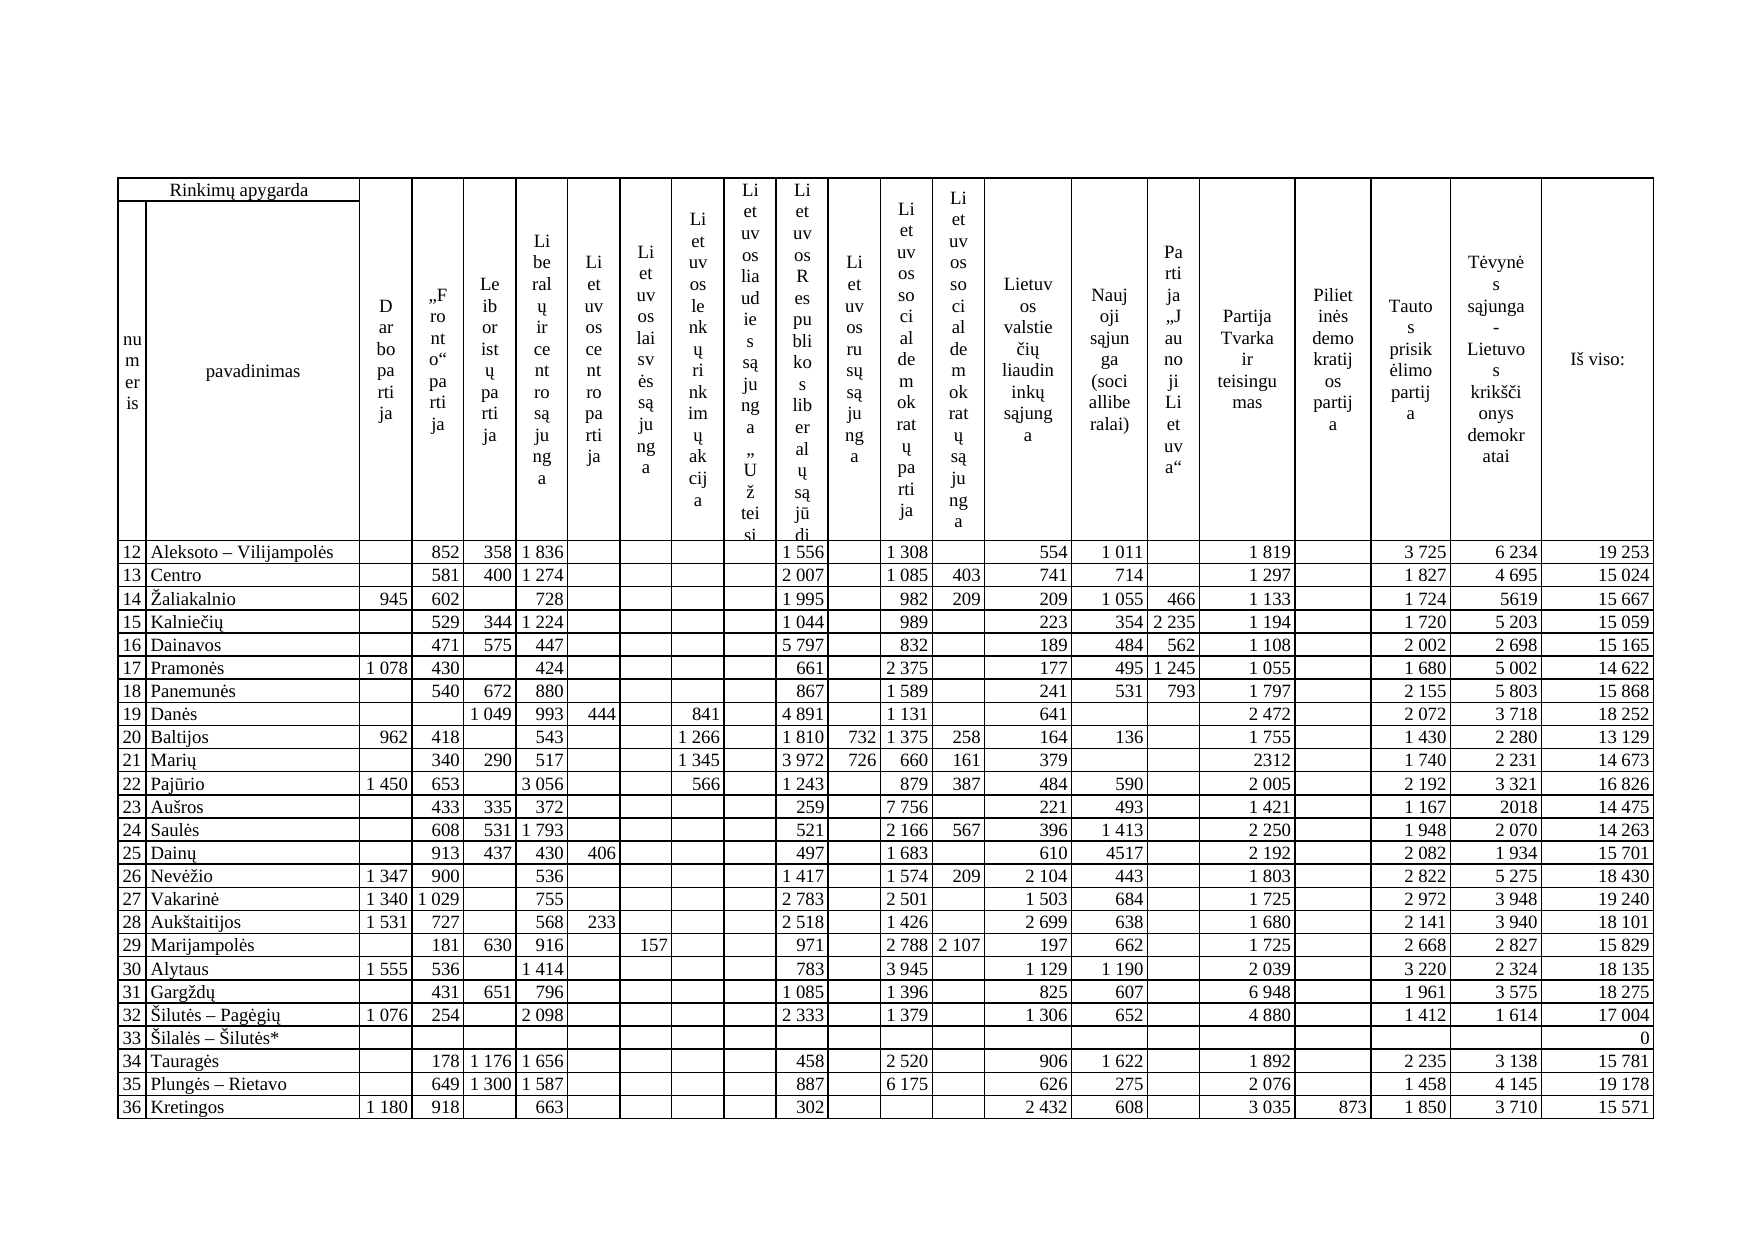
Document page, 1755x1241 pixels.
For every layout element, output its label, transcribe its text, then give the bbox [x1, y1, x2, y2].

table_cell 608 [413, 819, 463, 840]
table_cell 1 819 [1200, 541, 1294, 563]
table_cell 832 [881, 634, 932, 655]
table_cell [829, 865, 880, 886]
table_cell [1296, 981, 1370, 1002]
table_cell [1148, 911, 1199, 933]
table_cell 887 [777, 1073, 827, 1094]
table_cell [464, 772, 515, 794]
table_cell 540 [413, 680, 463, 701]
table_cell 484 [1072, 634, 1147, 655]
table_cell [1296, 703, 1370, 724]
table_cell [621, 1050, 671, 1071]
table_cell [672, 819, 723, 840]
table_cell 437 [464, 842, 515, 863]
table_cell 372 [517, 796, 567, 817]
table_cell 4 695 [1451, 564, 1541, 586]
table_cell 1 587 [517, 1073, 567, 1094]
table_cell 13 129 [1542, 726, 1653, 748]
table_cell [933, 1050, 984, 1071]
table_cell [829, 1073, 880, 1094]
table_cell 727 [413, 911, 463, 933]
table_cell [1296, 819, 1370, 840]
table_cell [1296, 587, 1370, 609]
table_header Darbo partija [360, 179, 411, 539]
table_cell 31 [119, 981, 145, 1002]
table_cell 33 [119, 1027, 145, 1048]
table_cell [360, 611, 411, 632]
table_cell numeris [119, 202, 145, 539]
table_cell 2 098 [517, 1004, 567, 1025]
table_cell 430 [517, 842, 567, 863]
table_cell 1 810 [777, 726, 827, 748]
table_cell [725, 934, 775, 956]
table_cell 1 190 [1072, 957, 1147, 979]
table_cell 590 [1072, 772, 1147, 794]
table_cell 20 [119, 726, 145, 748]
table_cell 178 [413, 1050, 463, 1071]
table_cell 1 108 [1200, 634, 1294, 655]
table_cell [621, 819, 671, 840]
table_cell Marijampolės [147, 934, 359, 956]
table_cell [1148, 1050, 1199, 1071]
table_cell 19 253 [1542, 541, 1653, 563]
table_cell 2 002 [1372, 634, 1450, 655]
table_cell 2 280 [1451, 726, 1541, 748]
table_cell 15 868 [1542, 680, 1653, 701]
table_cell 1 503 [985, 888, 1071, 909]
table_cell 258 [933, 726, 984, 748]
table_cell 2 155 [1372, 680, 1450, 701]
table_cell [672, 1027, 723, 1048]
table_cell 2 501 [881, 888, 932, 909]
table_cell [829, 1027, 880, 1048]
table_cell 755 [517, 888, 567, 909]
table_cell 340 [413, 749, 463, 771]
table_cell 2 235 [1372, 1050, 1450, 1071]
table_cell 3 138 [1451, 1050, 1541, 1071]
table_cell [1296, 911, 1370, 933]
table_cell 1 589 [881, 680, 932, 701]
table_cell [725, 1004, 775, 1025]
table_cell pavadinimas [147, 202, 359, 539]
table_cell [464, 657, 515, 678]
table_cell 495 [1072, 657, 1147, 678]
table_cell 1 725 [1200, 934, 1294, 956]
table_cell 1 948 [1372, 819, 1450, 840]
table_cell 945 [360, 587, 411, 609]
table_cell [568, 772, 619, 794]
table_cell [1296, 842, 1370, 863]
table_cell 458 [777, 1050, 827, 1071]
table_cell [621, 564, 671, 586]
table_cell Šilalės – Šilutės* [147, 1027, 359, 1048]
table_cell [672, 1073, 723, 1094]
table_cell [829, 957, 880, 979]
table_cell 1 375 [881, 726, 932, 748]
table_cell [672, 888, 723, 909]
table_cell [360, 1027, 411, 1048]
table_cell [1148, 772, 1199, 794]
table_cell 568 [517, 911, 567, 933]
table_cell 672 [464, 680, 515, 701]
table_cell 2 324 [1451, 957, 1541, 979]
table_cell 1 450 [360, 772, 411, 794]
table_cell 484 [985, 772, 1071, 794]
table_cell 1 167 [1372, 796, 1450, 817]
table_cell [725, 819, 775, 840]
table_cell [464, 587, 515, 609]
table_cell [672, 541, 723, 563]
table_cell [725, 564, 775, 586]
table_cell [360, 796, 411, 817]
table_cell [464, 888, 515, 909]
table_cell 1 656 [517, 1050, 567, 1071]
table_cell 1 458 [1372, 1073, 1450, 1094]
table_cell [464, 911, 515, 933]
table_cell Plungės – Rietavo [147, 1073, 359, 1094]
table_cell 1 850 [1372, 1096, 1450, 1118]
table_cell [1148, 819, 1199, 840]
table_cell 1 297 [1200, 564, 1294, 586]
table_cell 418 [413, 726, 463, 748]
table_cell [777, 1027, 827, 1048]
table_cell [568, 1073, 619, 1094]
table_cell 1 396 [881, 981, 932, 1002]
table_cell 18 [119, 680, 145, 701]
table_cell 209 [985, 587, 1071, 609]
table_cell [360, 634, 411, 655]
table_cell 1 300 [464, 1073, 515, 1094]
table_cell Dainų [147, 842, 359, 863]
table_cell [672, 1096, 723, 1118]
table_cell [1296, 749, 1370, 771]
table_cell [360, 981, 411, 1002]
table_cell [621, 1073, 671, 1094]
table_cell [568, 564, 619, 586]
table_cell 1 306 [985, 1004, 1071, 1025]
table_cell [1148, 796, 1199, 817]
table_cell 1 011 [1072, 541, 1147, 563]
table_cell [829, 587, 880, 609]
table_cell 962 [360, 726, 411, 748]
table_header Leiboristų partija [464, 179, 515, 539]
table_cell 1 934 [1451, 842, 1541, 863]
table_cell 630 [464, 934, 515, 956]
table_cell 2 788 [881, 934, 932, 956]
table_cell 653 [413, 772, 463, 794]
table_cell Tauragės [147, 1050, 359, 1071]
table_cell 660 [881, 749, 932, 771]
table_cell 913 [413, 842, 463, 863]
table_cell 1 827 [1372, 564, 1450, 586]
table_cell 2 192 [1200, 842, 1294, 863]
table_cell 16 [119, 634, 145, 655]
table_cell 610 [985, 842, 1071, 863]
table_cell 982 [881, 587, 932, 609]
table_cell 867 [777, 680, 827, 701]
table_cell 3 220 [1372, 957, 1450, 979]
table_cell 796 [517, 981, 567, 1002]
table_cell [933, 611, 984, 632]
table_cell 3 035 [1200, 1096, 1294, 1118]
table_cell 14 622 [1542, 657, 1653, 678]
table_cell [1296, 1027, 1370, 1048]
table_cell [1296, 726, 1370, 748]
table_cell 5619 [1451, 587, 1541, 609]
table_cell 2 520 [881, 1050, 932, 1071]
table_cell 1 274 [517, 564, 567, 586]
table_cell 15 571 [1542, 1096, 1653, 1118]
table_cell 1 755 [1200, 726, 1294, 748]
table_cell 3 945 [881, 957, 932, 979]
table_cell 19 178 [1542, 1073, 1653, 1094]
table_cell 652 [1072, 1004, 1147, 1025]
table_cell [568, 796, 619, 817]
table_cell Pramonės [147, 657, 359, 678]
table_cell 1 797 [1200, 680, 1294, 701]
table_cell [829, 934, 880, 956]
table_cell [568, 1096, 619, 1118]
table_cell [829, 796, 880, 817]
table_cell [360, 541, 411, 563]
table_cell [829, 842, 880, 863]
table_cell [1296, 957, 1370, 979]
table_cell 275 [1072, 1073, 1147, 1094]
table_cell [672, 657, 723, 678]
table_cell 197 [985, 934, 1071, 956]
table_cell 400 [464, 564, 515, 586]
table_cell 406 [568, 842, 619, 863]
table_cell 181 [413, 934, 463, 956]
table_cell Alytaus [147, 957, 359, 979]
table_cell 1 680 [1372, 657, 1450, 678]
table_cell [360, 1073, 411, 1094]
table_cell [568, 680, 619, 701]
table_cell 1 345 [672, 749, 723, 771]
table_cell [985, 1027, 1071, 1048]
table_cell [933, 1096, 984, 1118]
table_cell 1 049 [464, 703, 515, 724]
table_cell 2 166 [881, 819, 932, 840]
table_cell 1 622 [1072, 1050, 1147, 1071]
table_cell 1 133 [1200, 587, 1294, 609]
table_cell 1 266 [672, 726, 723, 748]
table_cell 189 [985, 634, 1071, 655]
table_cell 1 961 [1372, 981, 1450, 1002]
table_cell Kalniečių [147, 611, 359, 632]
table_cell [1451, 1027, 1541, 1048]
table_cell [1296, 634, 1370, 655]
table_cell 2 699 [985, 911, 1071, 933]
table_cell 223 [985, 611, 1071, 632]
table_cell Šilutės – Pagėgių [147, 1004, 359, 1025]
table_cell 2 104 [985, 865, 1071, 886]
table_cell [725, 911, 775, 933]
table_cell 209 [933, 865, 984, 886]
table_cell 447 [517, 634, 567, 655]
table_cell 2 698 [1451, 634, 1541, 655]
table_cell [464, 1004, 515, 1025]
table_cell [933, 1004, 984, 1025]
table_cell 1 085 [777, 981, 827, 1002]
table_cell [413, 703, 463, 724]
table_cell 1 131 [881, 703, 932, 724]
table_cell 18 252 [1542, 703, 1653, 724]
table_cell 5 275 [1451, 865, 1541, 886]
table_header Lietuvos rusų sąjunga [829, 179, 880, 539]
table_cell 19 [119, 703, 145, 724]
table_cell [725, 888, 775, 909]
table_cell [568, 888, 619, 909]
table_cell [360, 934, 411, 956]
table_header Iš viso: [1542, 179, 1653, 539]
table_cell [568, 819, 619, 840]
table_cell 471 [413, 634, 463, 655]
table_cell 5 797 [777, 634, 827, 655]
table_header Lietuvos socialdemokratų sąjunga [933, 179, 984, 539]
table_cell [672, 934, 723, 956]
table_cell 35 [119, 1073, 145, 1094]
table_cell 241 [985, 680, 1071, 701]
table_cell 841 [672, 703, 723, 724]
table_cell 27 [119, 888, 145, 909]
table_cell Saulės [147, 819, 359, 840]
table_cell 1 085 [881, 564, 932, 586]
table_cell 649 [413, 1073, 463, 1094]
table_cell [1148, 749, 1199, 771]
table_cell [568, 1050, 619, 1071]
table_cell [933, 911, 984, 933]
table_cell [933, 796, 984, 817]
table_cell 34 [119, 1050, 145, 1071]
table_cell [1148, 981, 1199, 1002]
table_cell 1 379 [881, 1004, 932, 1025]
table_cell [360, 564, 411, 586]
table_cell 30 [119, 957, 145, 979]
table_cell [464, 1027, 515, 1048]
table_cell [568, 541, 619, 563]
table_cell [621, 888, 671, 909]
table_cell [568, 657, 619, 678]
table_cell 2 668 [1372, 934, 1450, 956]
table_cell 651 [464, 981, 515, 1002]
table_cell [725, 1096, 775, 1118]
table_cell 2 072 [1372, 703, 1450, 724]
table_cell 2 250 [1200, 819, 1294, 840]
table_cell Kretingos [147, 1096, 359, 1118]
table_cell 2 070 [1451, 819, 1541, 840]
table_cell 1 531 [360, 911, 411, 933]
table_cell 15 [119, 611, 145, 632]
table_cell 607 [1072, 981, 1147, 1002]
table_cell 793 [1148, 680, 1199, 701]
table_cell 2 005 [1200, 772, 1294, 794]
table_cell 493 [1072, 796, 1147, 817]
table_cell [621, 726, 671, 748]
table_cell 1 803 [1200, 865, 1294, 886]
table_cell 3 056 [517, 772, 567, 794]
table_cell [725, 796, 775, 817]
table_cell 517 [517, 749, 567, 771]
table_cell [933, 680, 984, 701]
table_cell [672, 957, 723, 979]
table_cell 3 948 [1451, 888, 1541, 909]
table_cell [360, 703, 411, 724]
table_cell [829, 819, 880, 840]
table_cell 726 [829, 749, 880, 771]
table_cell [725, 634, 775, 655]
table_cell 521 [777, 819, 827, 840]
table_cell 209 [933, 587, 984, 609]
table_cell 36 [119, 1096, 145, 1118]
table_cell 497 [777, 842, 827, 863]
table_cell 29 [119, 934, 145, 956]
table_cell 531 [464, 819, 515, 840]
table_cell 1 243 [777, 772, 827, 794]
table_cell [517, 1027, 567, 1048]
table_cell 626 [985, 1073, 1071, 1094]
table_cell [1372, 1027, 1450, 1048]
table_header Tautos prisikėlimo partija [1372, 179, 1450, 539]
table_cell 663 [517, 1096, 567, 1118]
table_cell [1072, 749, 1147, 771]
table_cell 18 135 [1542, 957, 1653, 979]
table_cell [725, 726, 775, 748]
table_cell [829, 1050, 880, 1071]
table_cell 543 [517, 726, 567, 748]
table_cell 2 231 [1451, 749, 1541, 771]
table_cell 444 [568, 703, 619, 724]
table_cell 732 [829, 726, 880, 748]
table_cell [933, 957, 984, 979]
table_cell 0 [1542, 1027, 1653, 1048]
table_cell 403 [933, 564, 984, 586]
table_cell [1148, 1073, 1199, 1094]
table_cell [881, 1096, 932, 1118]
table_cell 1 044 [777, 611, 827, 632]
table_cell 354 [1072, 611, 1147, 632]
table_cell Panemunės [147, 680, 359, 701]
table_cell [621, 1096, 671, 1118]
table_cell [1072, 703, 1147, 724]
table_header Partija Tvarka ir teisingumas [1200, 179, 1294, 539]
table_cell 638 [1072, 911, 1147, 933]
table_cell 18 101 [1542, 911, 1653, 933]
table_cell [1148, 726, 1199, 748]
table_header Lietuvos valstiečių liaudininkų sąjunga [985, 179, 1071, 539]
table_cell [1148, 888, 1199, 909]
table_cell 1 614 [1451, 1004, 1541, 1025]
table_cell [829, 611, 880, 632]
table_cell 4 145 [1451, 1073, 1541, 1094]
table_cell 562 [1148, 634, 1199, 655]
table_cell 14 [119, 587, 145, 609]
table_cell 3 725 [1372, 541, 1450, 563]
table_cell [1148, 541, 1199, 563]
table_cell [1296, 796, 1370, 817]
table_cell [829, 680, 880, 701]
table_cell 3 575 [1451, 981, 1541, 1002]
table_cell 32 [119, 1004, 145, 1025]
table_cell [1148, 957, 1199, 979]
table_cell 581 [413, 564, 463, 586]
table_cell 1 129 [985, 957, 1071, 979]
table_cell [568, 634, 619, 655]
table_cell [1296, 611, 1370, 632]
table_cell 900 [413, 865, 463, 886]
table_cell Dainavos [147, 634, 359, 655]
table_cell [621, 657, 671, 678]
table_cell [1296, 865, 1370, 886]
table_cell 1 245 [1148, 657, 1199, 678]
table_cell [725, 957, 775, 979]
table_cell 3 972 [777, 749, 827, 771]
table_cell 1 055 [1072, 587, 1147, 609]
table_cell [933, 1027, 984, 1048]
table_cell [621, 772, 671, 794]
table_header Pilietinės demokratijos partija [1296, 179, 1370, 539]
table_cell 906 [985, 1050, 1071, 1071]
table_cell 14 475 [1542, 796, 1653, 817]
table_cell 1 055 [1200, 657, 1294, 678]
table_cell 971 [777, 934, 827, 956]
table_cell Danės [147, 703, 359, 724]
table_cell [568, 749, 619, 771]
table_header Lietuvos socialdemokratų partija [881, 179, 932, 539]
table_cell 17 004 [1542, 1004, 1653, 1025]
table_cell [725, 842, 775, 863]
table_cell 443 [1072, 865, 1147, 886]
table_cell [1148, 1027, 1199, 1048]
table_cell [725, 981, 775, 1002]
table_cell [829, 911, 880, 933]
table_cell 602 [413, 587, 463, 609]
table_cell 259 [777, 796, 827, 817]
table_cell 466 [1148, 587, 1199, 609]
table_cell 15 829 [1542, 934, 1653, 956]
table_cell [672, 1004, 723, 1025]
table_cell 989 [881, 611, 932, 632]
table_cell 608 [1072, 1096, 1147, 1118]
table_cell [672, 634, 723, 655]
table_cell Aukštaitijos [147, 911, 359, 933]
table_cell [829, 564, 880, 586]
table_cell 430 [413, 657, 463, 678]
table_cell 1 347 [360, 865, 411, 886]
table_cell [672, 981, 723, 1002]
table_cell 2 432 [985, 1096, 1071, 1118]
table_cell 880 [517, 680, 567, 701]
table_cell [933, 842, 984, 863]
table_cell 379 [985, 749, 1071, 771]
table_cell 661 [777, 657, 827, 678]
table_cell [725, 657, 775, 678]
table_cell [360, 1050, 411, 1071]
table_cell 396 [985, 819, 1071, 840]
table_cell [1148, 564, 1199, 586]
table_header Lietuvos centro partija [568, 179, 619, 539]
table_cell [1148, 1004, 1199, 1025]
table_cell 2 972 [1372, 888, 1450, 909]
table_cell 1 421 [1200, 796, 1294, 817]
table_cell [621, 796, 671, 817]
table_header Lietuvos lenkų rinkimų akcija [672, 179, 723, 539]
table_cell 1 417 [777, 865, 827, 886]
table_cell [829, 634, 880, 655]
table_cell 825 [985, 981, 1071, 1002]
table_cell [933, 888, 984, 909]
table_header Partija „Jaunoji Lietuva“ [1148, 179, 1199, 539]
table_cell [1296, 564, 1370, 586]
table_cell 1 076 [360, 1004, 411, 1025]
table_cell 714 [1072, 564, 1147, 586]
table_cell [568, 981, 619, 1002]
table_cell 783 [777, 957, 827, 979]
table_cell 2 141 [1372, 911, 1450, 933]
table_cell [360, 680, 411, 701]
table_cell 161 [933, 749, 984, 771]
table_cell [933, 634, 984, 655]
table_cell 2 039 [1200, 957, 1294, 979]
table_cell [1200, 1027, 1294, 1048]
table_cell [464, 865, 515, 886]
table_cell 6 948 [1200, 981, 1294, 1002]
table_cell 1 176 [464, 1050, 515, 1071]
table_cell 6 175 [881, 1073, 932, 1094]
table_cell [621, 911, 671, 933]
table_cell [621, 680, 671, 701]
table_cell 344 [464, 611, 515, 632]
table_cell [568, 611, 619, 632]
table_cell 26 [119, 865, 145, 886]
table_cell 566 [672, 772, 723, 794]
table_cell [1148, 934, 1199, 956]
table_cell 3 940 [1451, 911, 1541, 933]
table_cell [725, 865, 775, 886]
table_cell 431 [413, 981, 463, 1002]
table_cell [621, 587, 671, 609]
table_cell 879 [881, 772, 932, 794]
table_cell [1296, 541, 1370, 563]
table_cell 15 667 [1542, 587, 1653, 609]
table_cell 14 673 [1542, 749, 1653, 771]
table_cell 1 308 [881, 541, 932, 563]
table_cell 6 234 [1451, 541, 1541, 563]
table_cell [1296, 934, 1370, 956]
table_cell [881, 1027, 932, 1048]
table_cell 1 224 [517, 611, 567, 632]
table_cell 7 756 [881, 796, 932, 817]
table_cell [621, 981, 671, 1002]
table_cell [621, 749, 671, 771]
table_cell 1 180 [360, 1096, 411, 1118]
table_cell 254 [413, 1004, 463, 1025]
table_cell 2 235 [1148, 611, 1199, 632]
table_cell 18 275 [1542, 981, 1653, 1002]
table_cell 2 783 [777, 888, 827, 909]
table_cell [829, 1096, 880, 1118]
table_cell [1296, 1050, 1370, 1071]
table_cell [933, 703, 984, 724]
table_cell 2 822 [1372, 865, 1450, 886]
table_cell 23 [119, 796, 145, 817]
table_cell 1 724 [1372, 587, 1450, 609]
table_cell Pajūrio [147, 772, 359, 794]
table_cell [1296, 888, 1370, 909]
table_cell 19 240 [1542, 888, 1653, 909]
table_cell [725, 749, 775, 771]
table_cell 1 740 [1372, 749, 1450, 771]
table_cell [933, 657, 984, 678]
table_cell [933, 981, 984, 1002]
table_cell Baltijos [147, 726, 359, 748]
table_cell [360, 819, 411, 840]
table_cell 13 [119, 564, 145, 586]
table_cell [1148, 842, 1199, 863]
table_cell 5 203 [1451, 611, 1541, 632]
table_cell 5 803 [1451, 680, 1541, 701]
table_cell 536 [413, 957, 463, 979]
table_cell [1296, 680, 1370, 701]
table_cell [568, 726, 619, 748]
table_cell [360, 842, 411, 863]
table_cell 1 995 [777, 587, 827, 609]
table_cell 1 412 [1372, 1004, 1450, 1025]
table_cell 1 720 [1372, 611, 1450, 632]
table_cell 2 076 [1200, 1073, 1294, 1094]
table_cell 662 [1072, 934, 1147, 956]
table_cell [464, 1096, 515, 1118]
table_cell 529 [413, 611, 463, 632]
table_cell 221 [985, 796, 1071, 817]
table_cell 177 [985, 657, 1071, 678]
table_cell [672, 564, 723, 586]
table_cell 641 [985, 703, 1071, 724]
table_cell 15 059 [1542, 611, 1653, 632]
table_cell [1296, 657, 1370, 678]
table_cell 1 413 [1072, 819, 1147, 840]
table_cell [829, 772, 880, 794]
table_cell [1148, 1096, 1199, 1118]
table_cell [725, 541, 775, 563]
table_cell [725, 703, 775, 724]
table_cell 4 891 [777, 703, 827, 724]
table_cell 2312 [1200, 749, 1294, 771]
table_cell Gargždų [147, 981, 359, 1002]
table_cell [829, 981, 880, 1002]
table_cell [1072, 1027, 1147, 1048]
table_cell [464, 726, 515, 748]
table_cell [672, 796, 723, 817]
table_cell [568, 1027, 619, 1048]
table_cell [725, 772, 775, 794]
table_cell [621, 957, 671, 979]
table_cell 684 [1072, 888, 1147, 909]
table_cell [725, 611, 775, 632]
table_cell 136 [1072, 726, 1147, 748]
table_cell 424 [517, 657, 567, 678]
table_cell 1 414 [517, 957, 567, 979]
table_cell [725, 1073, 775, 1094]
table_cell 1 793 [517, 819, 567, 840]
table_cell 554 [985, 541, 1071, 563]
table_cell 157 [621, 934, 671, 956]
table_cell [568, 865, 619, 886]
table_cell 918 [413, 1096, 463, 1118]
table_cell 1 430 [1372, 726, 1450, 748]
table_cell [725, 587, 775, 609]
table_cell [621, 611, 671, 632]
table_cell 728 [517, 587, 567, 609]
table_cell 335 [464, 796, 515, 817]
table_header Tėvynės sąjunga-Lietuvos krikščionys demokratai [1451, 179, 1541, 539]
table_cell [672, 1050, 723, 1071]
table_cell [672, 865, 723, 886]
table_cell [621, 865, 671, 886]
table_cell Centro [147, 564, 359, 586]
table_cell 1 680 [1200, 911, 1294, 933]
table_cell 575 [464, 634, 515, 655]
table_cell [568, 587, 619, 609]
table_cell 1 892 [1200, 1050, 1294, 1071]
table_cell 567 [933, 819, 984, 840]
table_cell 1 426 [881, 911, 932, 933]
table_cell 852 [413, 541, 463, 563]
table_cell 16 826 [1542, 772, 1653, 794]
table_cell 14 263 [1542, 819, 1653, 840]
table_cell 2 192 [1372, 772, 1450, 794]
table_cell [829, 1004, 880, 1025]
table_cell 2 333 [777, 1004, 827, 1025]
table_cell 22 [119, 772, 145, 794]
table_cell 24 [119, 819, 145, 840]
table_cell 2018 [1451, 796, 1541, 817]
table_cell Žaliakalnio [147, 587, 359, 609]
table_cell [672, 680, 723, 701]
table_cell 1 574 [881, 865, 932, 886]
table_cell 3 718 [1451, 703, 1541, 724]
table_cell 15 701 [1542, 842, 1653, 863]
table_cell [568, 957, 619, 979]
table_cell 1 836 [517, 541, 567, 563]
table_cell [933, 541, 984, 563]
table_cell 1 555 [360, 957, 411, 979]
table_cell 2 107 [933, 934, 984, 956]
table_header Rinkimų apygarda [119, 179, 359, 200]
table_cell 21 [119, 749, 145, 771]
table_cell 2 375 [881, 657, 932, 678]
table_cell [621, 634, 671, 655]
table_header Naujoji sąjunga (socialliberalai) [1072, 179, 1147, 539]
table_cell 1 029 [413, 888, 463, 909]
table_cell [672, 611, 723, 632]
table_cell [360, 749, 411, 771]
table_cell [1296, 1073, 1370, 1094]
table_cell [1148, 703, 1199, 724]
table_cell 12 [119, 541, 145, 563]
table_cell [829, 541, 880, 563]
table_cell [725, 1027, 775, 1048]
table_cell 17 [119, 657, 145, 678]
table_cell 15 024 [1542, 564, 1653, 586]
table_cell 28 [119, 911, 145, 933]
table_cell 1 556 [777, 541, 827, 563]
table_cell 536 [517, 865, 567, 886]
table_cell 2 082 [1372, 842, 1450, 863]
table_cell 916 [517, 934, 567, 956]
table_cell 2 472 [1200, 703, 1294, 724]
table_cell [725, 680, 775, 701]
table_cell [672, 911, 723, 933]
table_cell 531 [1072, 680, 1147, 701]
table_cell [1296, 772, 1370, 794]
table_cell Aleksoto – Vilijampolės [147, 541, 359, 563]
table_header Liberalų ir centro sąjunga [517, 179, 567, 539]
table_cell 358 [464, 541, 515, 563]
table_cell Marių [147, 749, 359, 771]
table_header Lietuvos laisvės sąjunga [621, 179, 671, 539]
table_cell [413, 1027, 463, 1048]
table_cell [621, 1004, 671, 1025]
table_cell 164 [985, 726, 1071, 748]
table_cell 1 683 [881, 842, 932, 863]
table_cell 25 [119, 842, 145, 863]
table_cell 18 430 [1542, 865, 1653, 886]
table_cell Nevėžio [147, 865, 359, 886]
table_cell 302 [777, 1096, 827, 1118]
table_cell Aušros [147, 796, 359, 817]
table_cell [672, 587, 723, 609]
table_cell [1296, 1004, 1370, 1025]
table_cell [829, 888, 880, 909]
table_cell 3 710 [1451, 1096, 1541, 1118]
table_cell Vakarinė [147, 888, 359, 909]
table_cell 993 [517, 703, 567, 724]
table_cell [621, 541, 671, 563]
table_cell 2 827 [1451, 934, 1541, 956]
table_cell 3 321 [1451, 772, 1541, 794]
table_cell 2 007 [777, 564, 827, 586]
table_header „Fronto“ partija [413, 179, 463, 539]
table_header Lietuvos Respublikos liberalų sąjūdis [777, 179, 827, 539]
table_cell 1 725 [1200, 888, 1294, 909]
table_cell 4517 [1072, 842, 1147, 863]
table_cell 1 340 [360, 888, 411, 909]
table_cell 290 [464, 749, 515, 771]
table_cell 4 880 [1200, 1004, 1294, 1025]
table_cell 1 194 [1200, 611, 1294, 632]
table_cell [464, 957, 515, 979]
table_cell [725, 1050, 775, 1071]
table_cell 741 [985, 564, 1071, 586]
table_cell 15 781 [1542, 1050, 1653, 1071]
table_header Lietuvos liaudies sąjunga „Už teisingą Lietuvą“ [725, 179, 775, 539]
table_cell [568, 934, 619, 956]
table_cell 2 518 [777, 911, 827, 933]
table_cell [933, 1073, 984, 1094]
table_cell 233 [568, 911, 619, 933]
table_cell [672, 842, 723, 863]
table_cell [829, 657, 880, 678]
table_cell [621, 703, 671, 724]
table_cell 1 078 [360, 657, 411, 678]
table_cell 5 002 [1451, 657, 1541, 678]
table_cell [1148, 865, 1199, 886]
table_cell [621, 842, 671, 863]
table_cell [621, 1027, 671, 1048]
table_cell [829, 703, 880, 724]
table_cell 15 165 [1542, 634, 1653, 655]
table_cell 873 [1296, 1096, 1370, 1118]
table_cell [568, 1004, 619, 1025]
table_cell 433 [413, 796, 463, 817]
table_cell 387 [933, 772, 984, 794]
